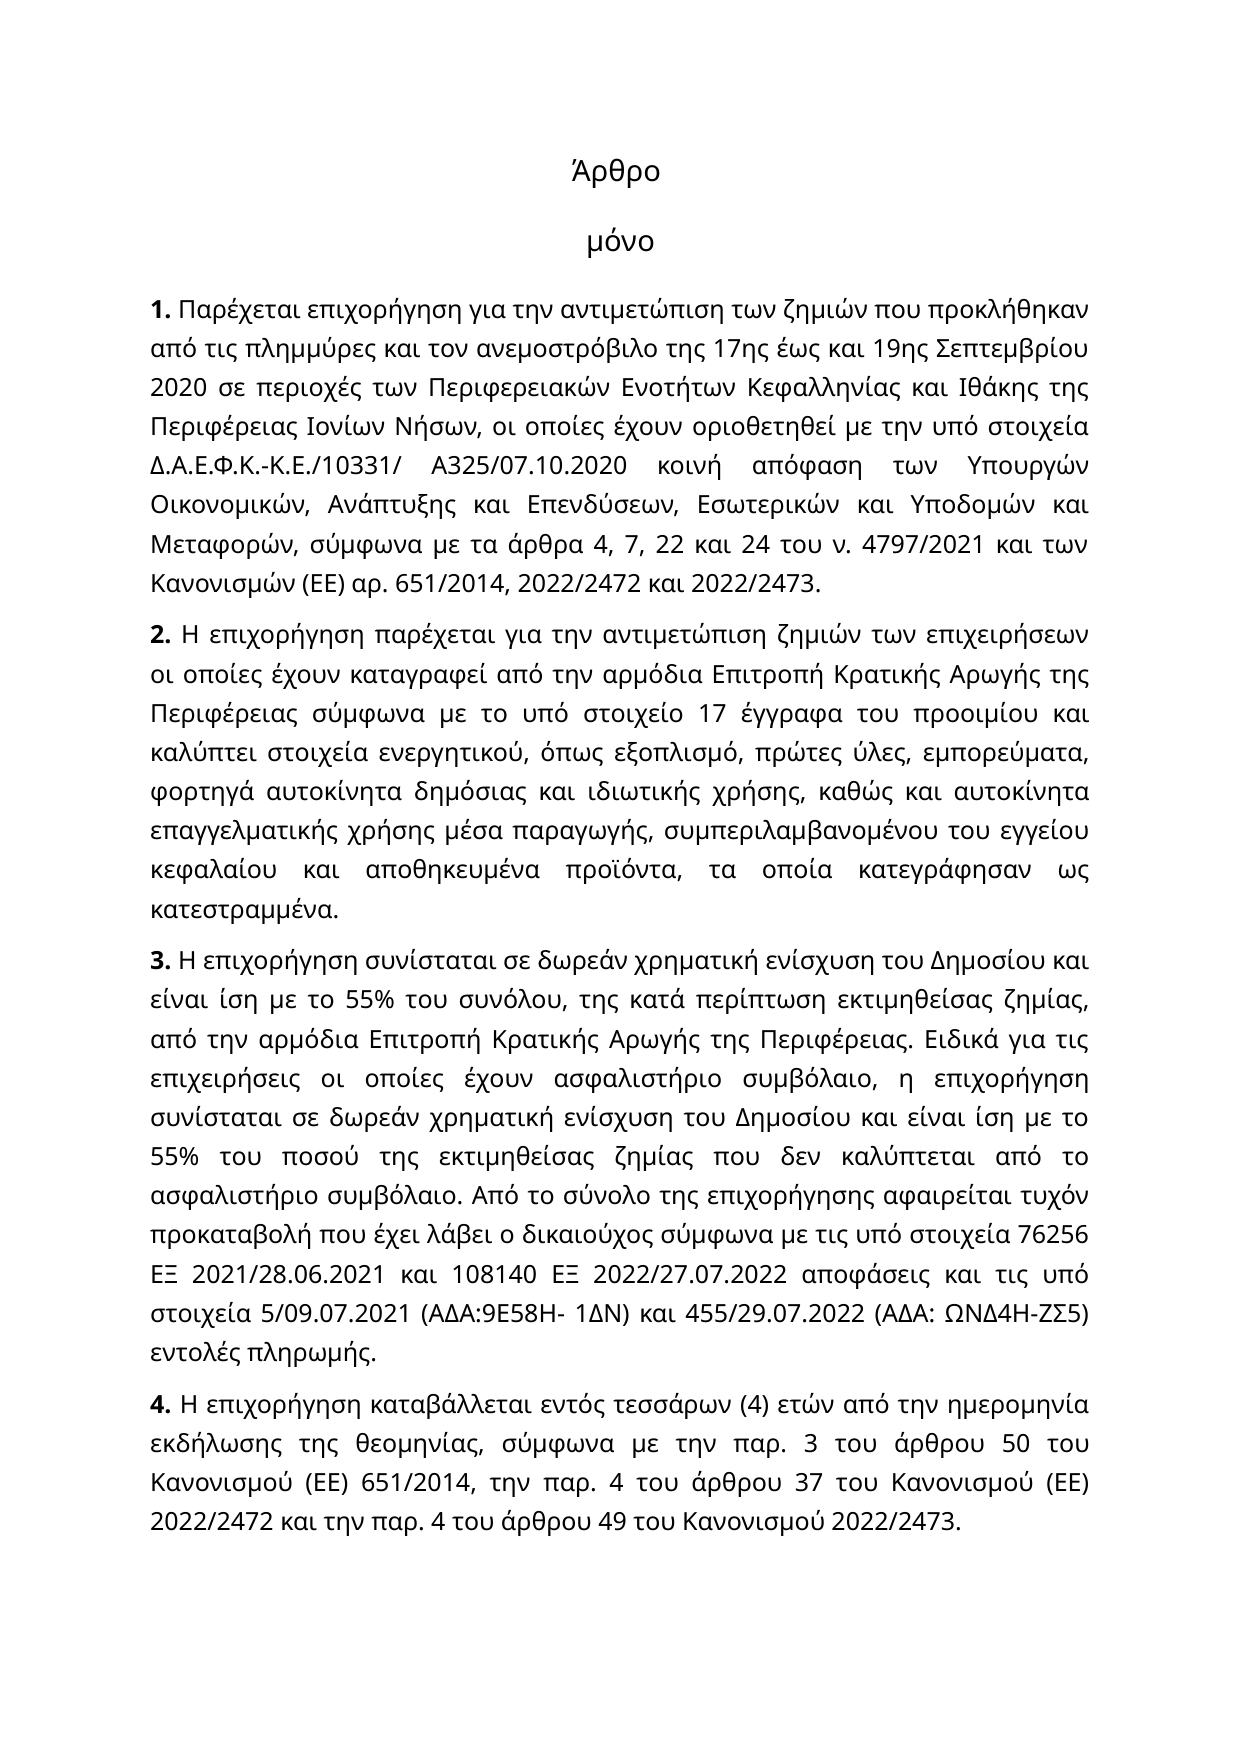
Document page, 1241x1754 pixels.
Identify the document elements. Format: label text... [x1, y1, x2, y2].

subtitle μόνο [150, 221, 1090, 260]
text 4. Η επιχορήγηση καταβάλλεται εντός τεσσάρων (4) ετών από την ημερομηνία εκδήλωσης της θεομηνίας, σύμφωνα με την παρ. 3 του άρθρου 50 του Κανονισμού (ΕΕ) 651/2014, την παρ. 4 του άρθρου 37 του Κανονισμού (ΕΕ) 2022/2472 και την παρ. 4 του άρθρου 49 του Κανονισμού 2022/2473. [150, 1386, 1090, 1538]
text 3. Η επιχορήγηση συνίσταται σε δωρεάν χρηματική ενίσχυση του Δημοσίου και είναι ίση με το 55% του συνόλου, της κατά περίπτωση εκτιμηθείσας ζημίας, από την αρμόδια Επιτροπή Κρατικής Αρωγής της Περιφέρειας. Ειδικά για τις επιχειρήσεις οι οποίες έχουν ασφαλιστήριο συμβόλαιο, η επιχορήγηση συνίσταται σε δωρεάν χρηματική ενίσχυση του Δημοσίου και είναι ίση με το 55% του ποσού της εκτιμηθείσας ζημίας που δεν καλύπτεται από το ασφαλιστήριο συμβόλαιο. Από το σύνολο της επιχορήγησης αφαιρείται τυχόν προκαταβολή που έχει λάβει ο δικαιούχος σύμφωνα με τις υπό στοιχεία 76256 ΕΞ 2021/28.06.2021 και 108140 ΕΞ 2022/27.07.2022 αποφάσεις και τις υπό στοιχεία 5/09.07.2021 (ΑΔΑ:9Ε58Η- 1ΔΝ) και 455/29.07.2022 (ΑΔΑ: ΩΝΔ4Η-ΖΣ5) εντολές πληρωμής. [150, 943, 1090, 1369]
subtitle Άρθρο [150, 150, 1090, 190]
text 1. Παρέχεται επιχορήγηση για την αντιμετώπιση των ζημιών που προκλήθηκαν από τις πλημμύρες και τον ανεμοστρόβιλο της 17ης έως και 19ης Σεπτεμβρίου 2020 σε περιοχές των Περιφερειακών Ενοτήτων Κεφαλληνίας και Ιθάκης της Περιφέρειας Ιονίων Νήσων, οι οποίες έχουν οριοθετηθεί με την υπό στοιχεία Δ.Α.Ε.Φ.Κ.-Κ.Ε./10331/ Α325/07.10.2020 κοινή απόφαση των Υπουργών Οικονομικών, Ανάπτυξης και Επενδύσεων, Εσωτερικών και Υποδομών και Μεταφορών, σύμφωνα με τα άρθρα 4, 7, 22 και 24 του ν. 4797/2021 και των Κανονισμών (ΕΕ) αρ. 651/2014, 2022/2472 και 2022/2473. [150, 291, 1090, 599]
text 2. Η επιχορήγηση παρέχεται για την αντιμετώπιση ζημιών των επιχειρήσεων οι οποίες έχουν καταγραφεί από την αρμόδια Επιτροπή Κρατικής Αρωγής της Περιφέρειας σύμφωνα με το υπό στοιχείο 17 έγγραφα του προοιμίου και καλύπτει στοιχεία ενεργητικού, όπως εξοπλισμό, πρώτες ύλες, εμπορεύματα, φορτηγά αυτοκίνητα δημόσιας και ιδιωτικής χρήσης, καθώς και αυτοκίνητα επαγγελματικής χρήσης μέσα παραγωγής, συμπεριλαμβανομένου του εγγείου κεφαλαίου και αποθηκευμένα προϊόντα, τα οποία κατεγράφησαν ως κατεστραμμένα. [150, 617, 1090, 925]
